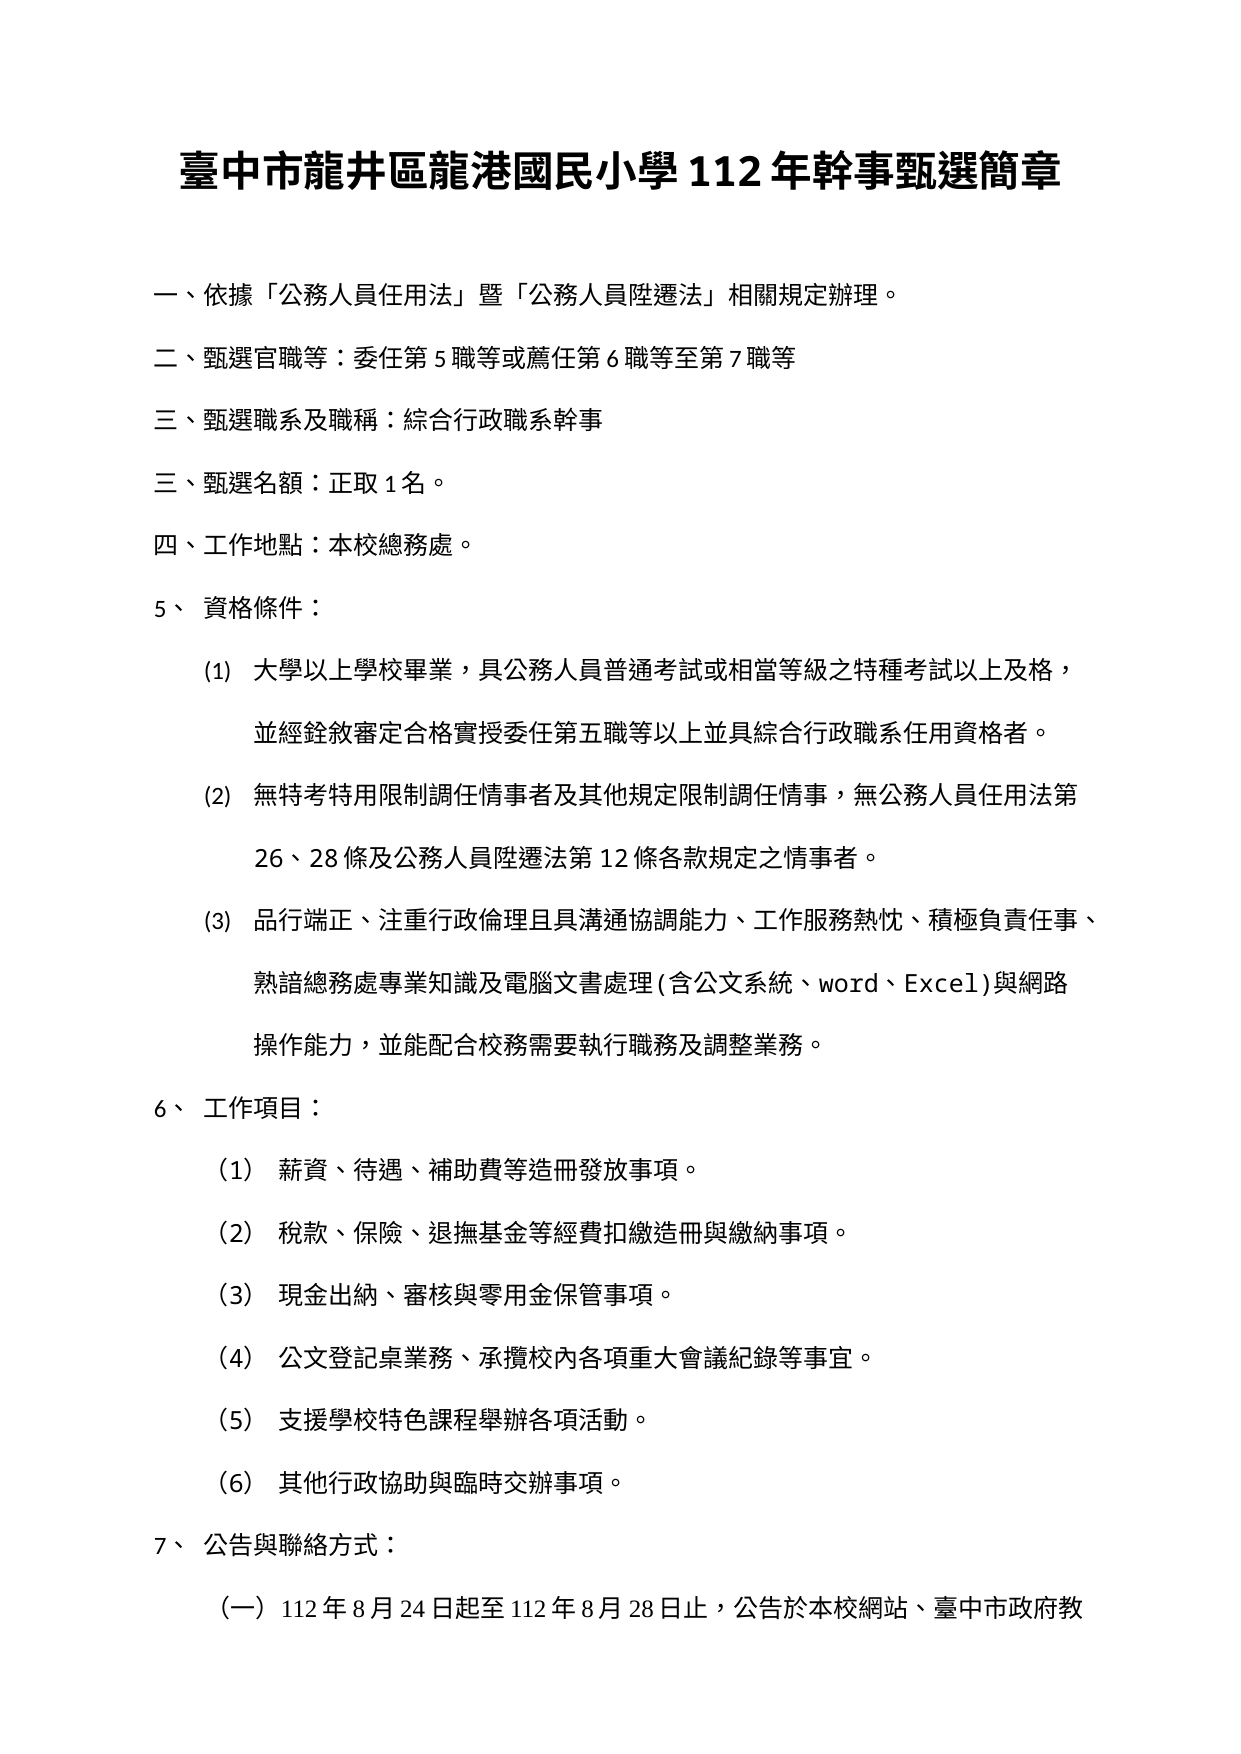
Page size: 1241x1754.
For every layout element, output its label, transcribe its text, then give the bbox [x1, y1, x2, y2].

list 無特考特用限制調任情事者及其他規定限制調任情事，無公務人員任用法第26、28條及公務人員陞遷法第12條各款規定之情事者。 [203, 752, 1087, 877]
text 三、甄選名額：正取1名。 [153, 439, 1087, 502]
list 稅款、保險、退撫基金等經費扣繳造冊與繳納事項。 [203, 1189, 1087, 1252]
list 公文登記桌業務、承攬校內各項重大會議紀錄等事宜。 [203, 1314, 1087, 1377]
list 工作項目： [153, 1064, 1087, 1127]
text 一、依據「公務人員任用法」暨「公務人員陞遷法」相關規定辦理。 [153, 252, 1087, 314]
list 薪資、待遇、補助費等造冊發放事項。 [203, 1127, 1087, 1189]
list 現金出納、審核與零用金保管事項。 [203, 1252, 1087, 1314]
list 資格條件： [153, 564, 1087, 627]
list 品行端正、注重行政倫理且具溝通協調能力、工作服務熱忱、積極負責任事、熟諳總務處專業知識及電腦文書處理(含公文系統、word、Excel)與網路操作能力，並能配合校務需要執行職務及調整業務。 [203, 877, 1087, 1064]
list 支援學校特色課程舉辦各項活動。 [203, 1377, 1087, 1439]
text （一）112年8月24日起至112年8月28日止，公告於本校網站、臺中市政府教 [206, 1564, 1087, 1627]
text 三、甄選職系及職稱：綜合行政職系幹事 [153, 377, 1087, 439]
list 大學以上學校畢業，具公務人員普通考試或相當等級之特種考試以上及格，並經銓敘審定合格實授委任第五職等以上並具綜合行政職系任用資格者。 [203, 627, 1087, 752]
list 其他行政協助與臨時交辦事項。 [203, 1439, 1087, 1502]
list 公告與聯絡方式： [153, 1502, 1087, 1564]
text 四、工作地點：本校總務處。 [153, 502, 1087, 564]
text 臺中市龍井區龍港國民小學112年幹事甄選簡章 [153, 127, 1087, 189]
text 二、甄選官職等：委任第5職等或薦任第6職等至第7職等 [153, 314, 1087, 377]
